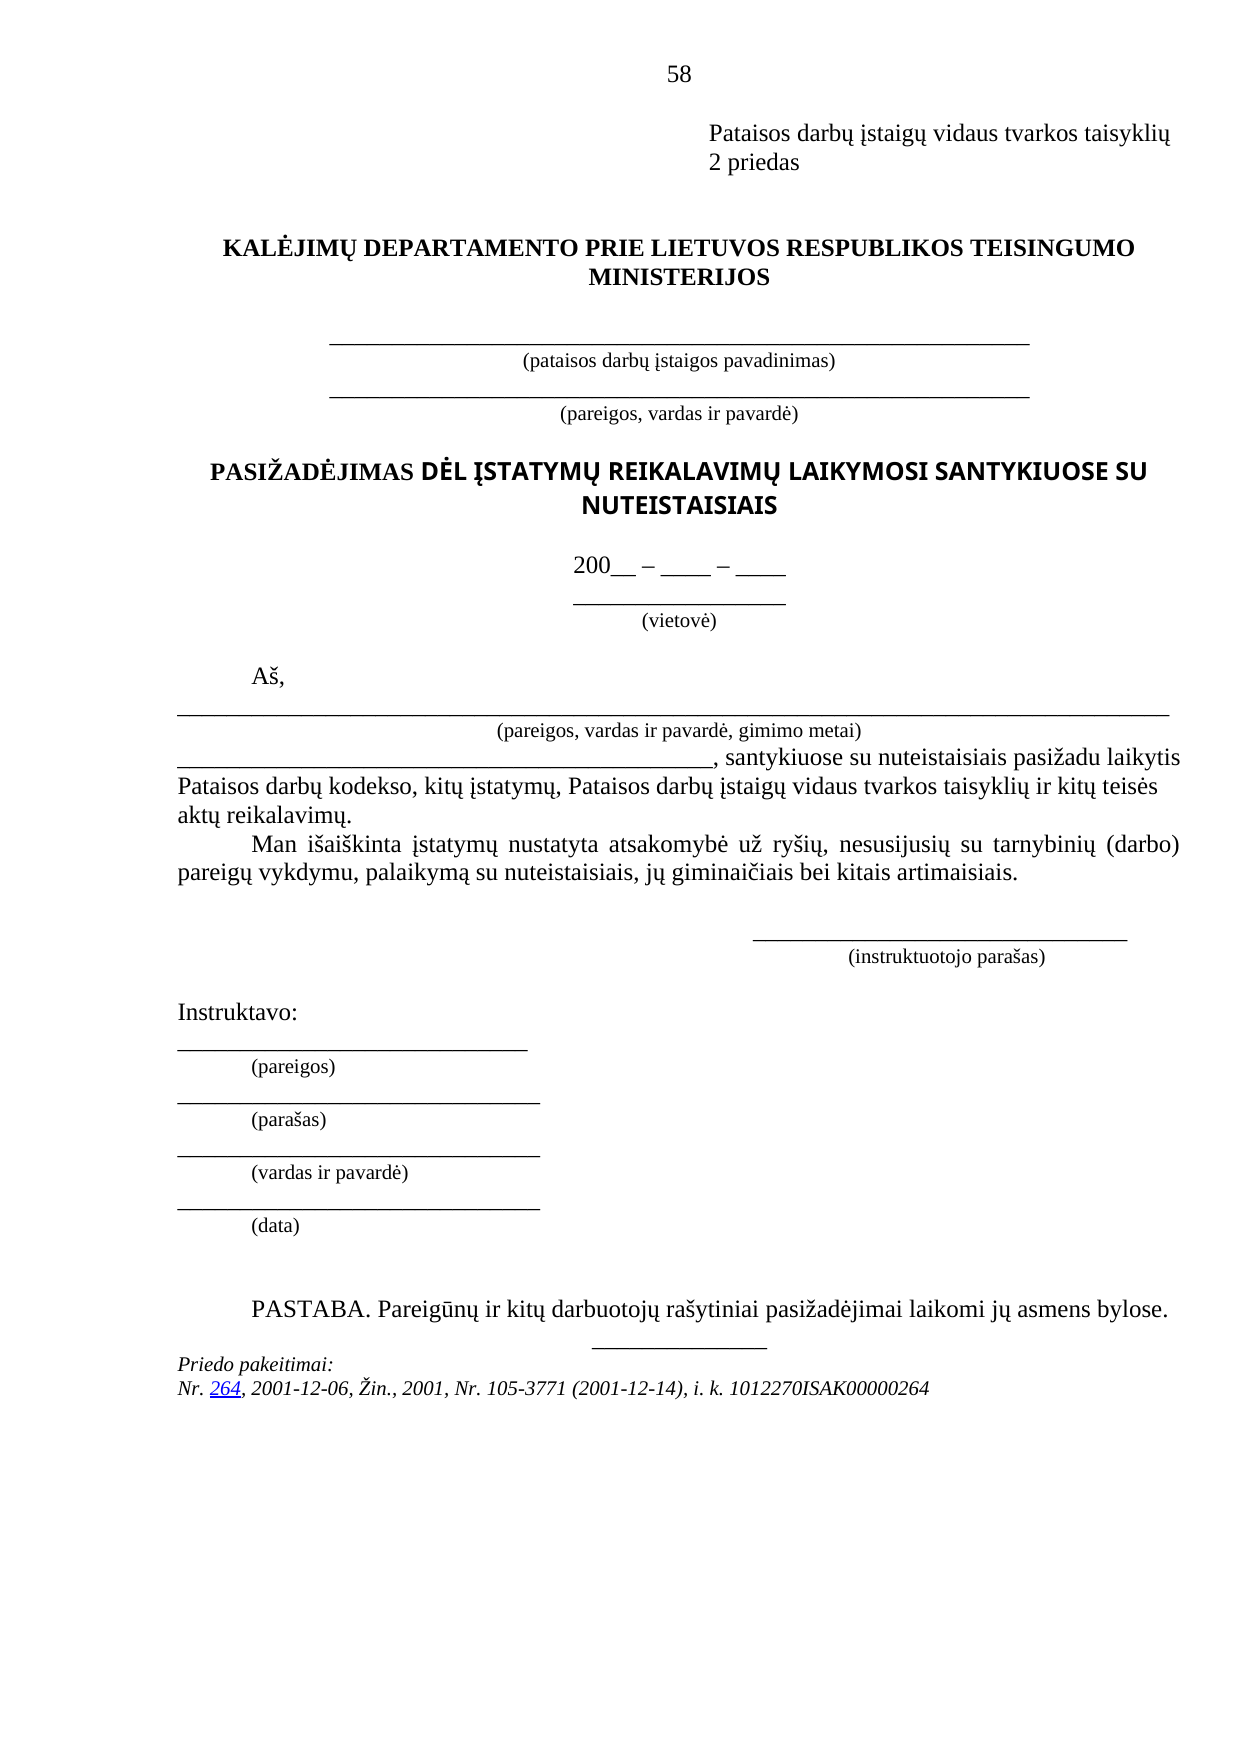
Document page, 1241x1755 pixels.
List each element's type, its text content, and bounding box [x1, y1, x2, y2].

text ________________________________________________________ [177, 319, 1181, 348]
text PASIŽADĖJIMAS DĖL ĮSTATYMŲ REIKALAVIMŲ LAIKYMOSI SANTYKIUOSE SU NUTEISTAISIAIS [177, 454, 1181, 522]
text Pataisos darbų įstaigų vidaus tvarkos taisyklių [709, 118, 1181, 147]
text (data) [177, 1212, 1181, 1237]
text PASTABA. Pareigūnų ir kitų darbuotojų rašytiniai pasižadėjimai laikomi jų asmens bylose. [177, 1294, 1181, 1323]
text (vardas ir pavardė) [177, 1160, 1181, 1184]
text KALĖJIMŲ DEPARTAMENTO PRIE LIETUVOS RESPUBLIKOS TEISINGUMO MINISTERIJOS [177, 233, 1181, 291]
text ________________________________________________________ [177, 372, 1181, 401]
text Aš, [177, 661, 1181, 690]
text Nr. 264, 2001-12-06, Žin., 2001, Nr. 105-3771 (2001-12-14), i. k. 1012270ISAK00000264 [177, 1376, 1181, 1400]
text Instruktavo: [177, 997, 1181, 1025]
text (pareigos, vardas ir pavardė, gimimo metai) [177, 718, 1181, 742]
text _________________ [177, 579, 1181, 608]
text (pareigos) [177, 1054, 1181, 1078]
text (pareigos, vardas ir pavardė) [177, 401, 1181, 425]
text Man išaiškinta įstatymų nustatyta atsakomybė už ryšių, nesusijusių su tarnybinių (darbo) pareigų vykdymu, palaikymą su nuteistaisiais, jų giminaičiais bei kitais artimaisiais. [177, 829, 1181, 886]
text _____________________________ [177, 1078, 1181, 1107]
text _____________________________ [177, 1131, 1181, 1160]
text (pataisos darbų įstaigos pavadinimas) [177, 348, 1181, 372]
text ____________________________ [177, 1025, 1181, 1054]
text Pataisos darbų kodekso, kitų įstatymų, Pataisos darbų įstaigų vidaus tvarkos taisyklių ir kitų teisės aktų reikalavimų. [177, 771, 1181, 829]
text 2 priedas [177, 147, 1181, 176]
text 200__ – ____ – ____ [177, 551, 1181, 579]
text (vietovė) [177, 608, 1181, 632]
text Priedo pakeitimai: [177, 1352, 1181, 1376]
text , santykiuose su nuteistaisiais pasižadu laikytis [177, 742, 1181, 771]
text (instruktuotojo parašas) [177, 944, 1181, 968]
text _____________________________ [177, 1184, 1181, 1212]
text ______________ [177, 1323, 1181, 1352]
text (parašas) [177, 1107, 1181, 1131]
